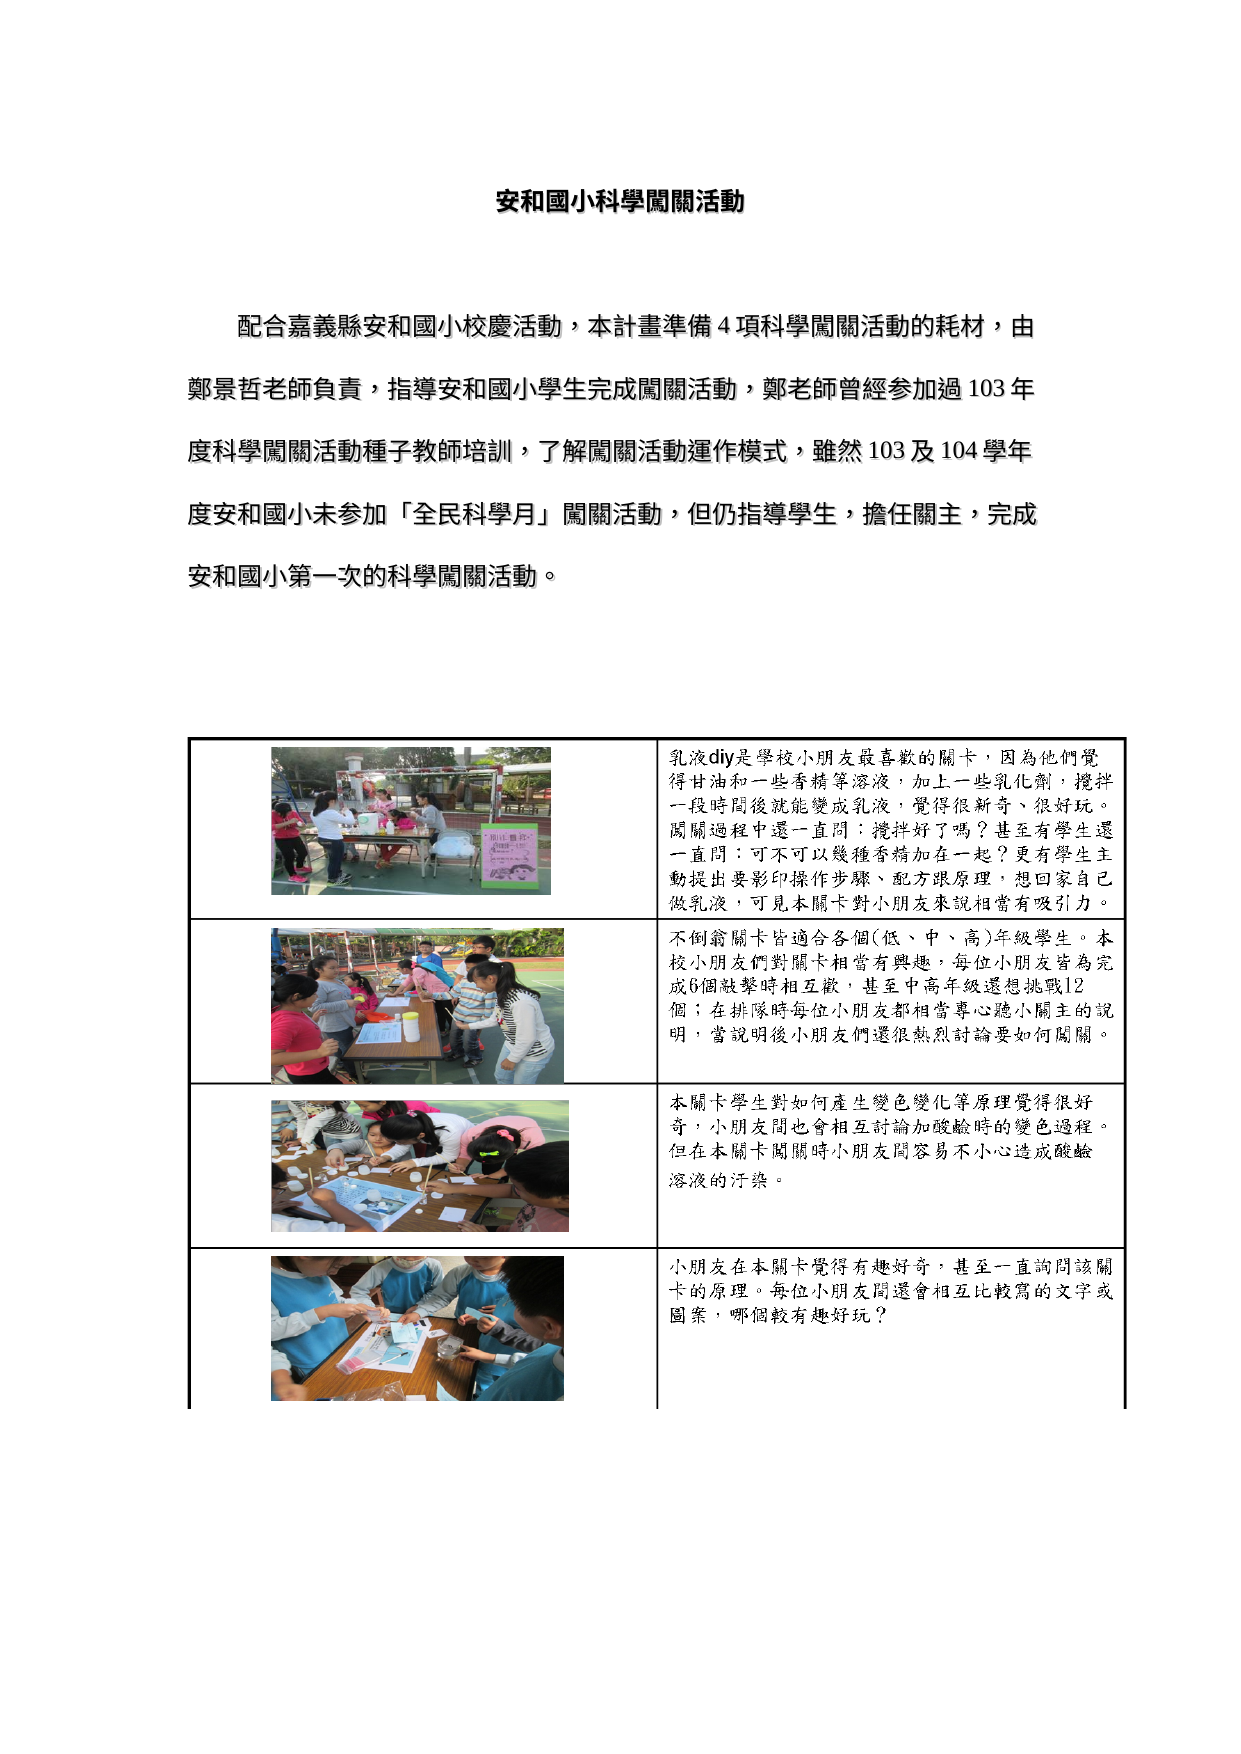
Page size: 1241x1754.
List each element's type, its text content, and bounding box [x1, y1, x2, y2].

text 配合嘉義縣安和國小校慶活動，本計畫準備4項科學闖關活動的耗材，由鄭景哲老師負責，指導安和國小學生完成闖關活動，鄭老師曾經参加過103年度科學闖關活動種子教師培訓，了解闖關活動運作模式，雖然103及104學年度安和國小未参加「全民科學月」闖關活動，但仍指導學生，擔任關主，完成安和國小第一次的科學闖關活動。 [187, 283, 1053, 596]
text 安和國小科學闖關活動 [187, 158, 1053, 221]
